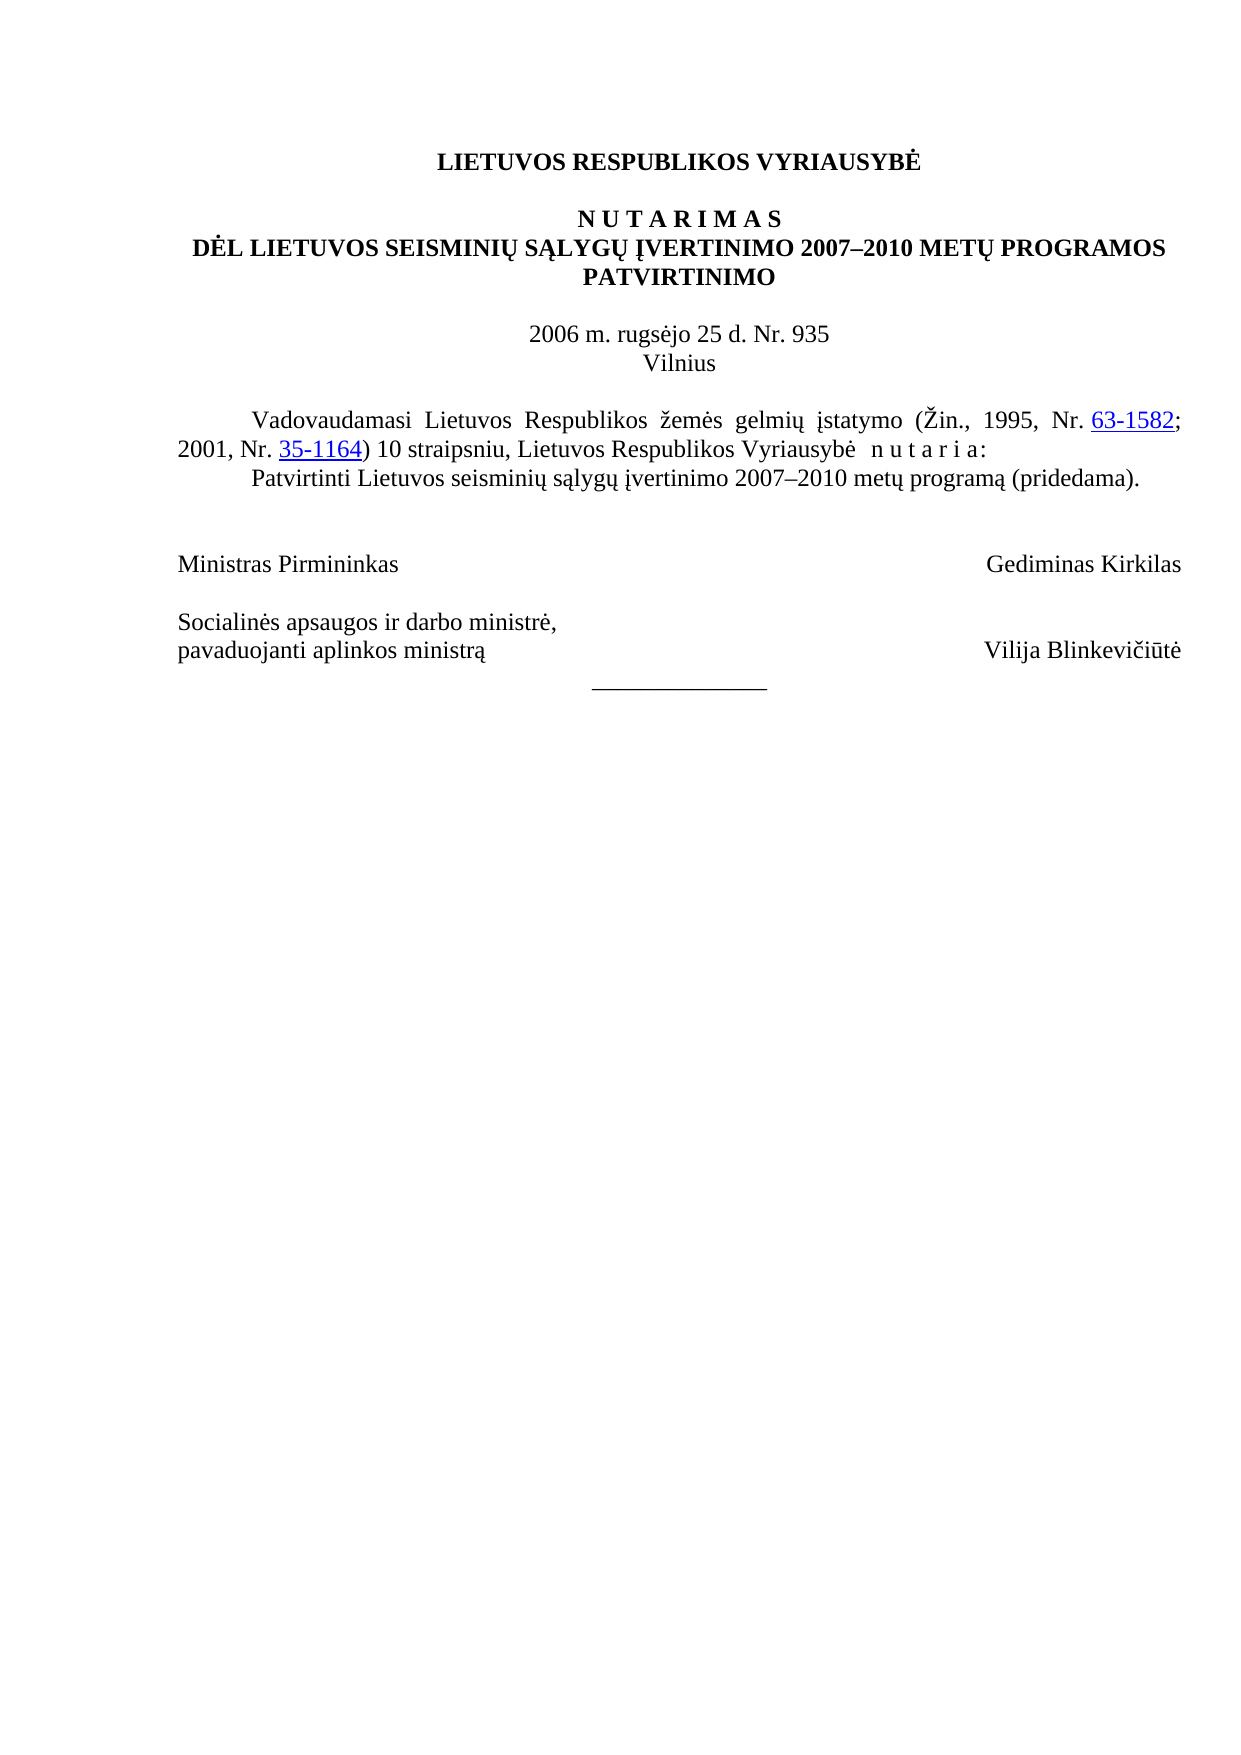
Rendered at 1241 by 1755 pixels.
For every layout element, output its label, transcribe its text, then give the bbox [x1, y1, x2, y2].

text N U T A R I M A S [177, 204, 1181, 233]
text Patvirtinti Lietuvos seisminių sąlygų įvertinimo 2007–2010 metų programą (pridedama). [177, 463, 1181, 492]
text DĖL LIETUVOS SEISMINIŲ SĄLYGŲ ĮVERTINIMO 2007–2010 METŲ PROGRAMOS PATVIRTINIMO [177, 233, 1181, 291]
text pavaduojanti aplinkos ministrą Vilija Blinkevičiūtė [177, 636, 1181, 664]
text 2006 m. rugsėjo 25 d. Nr. 935 [177, 319, 1181, 348]
text ______________ [177, 664, 1181, 693]
text Socialinės apsaugos ir darbo ministrė, [177, 607, 1181, 636]
text LIETUVOS RESPUBLIKOS VYRIAUSYBĖ [177, 147, 1181, 176]
text Vadovaudamasi Lietuvos Respublikos žemės gelmių įstatymo (Žin., 1995, Nr. 63-1582; 2001, Nr. 35-1164) 10 straipsniu, Lietuvos Respublikos Vyriausybė nutaria: [177, 406, 1181, 463]
text Vilnius [177, 348, 1181, 377]
text Ministras Pirmininkas Gediminas Kirkilas [177, 549, 1181, 578]
